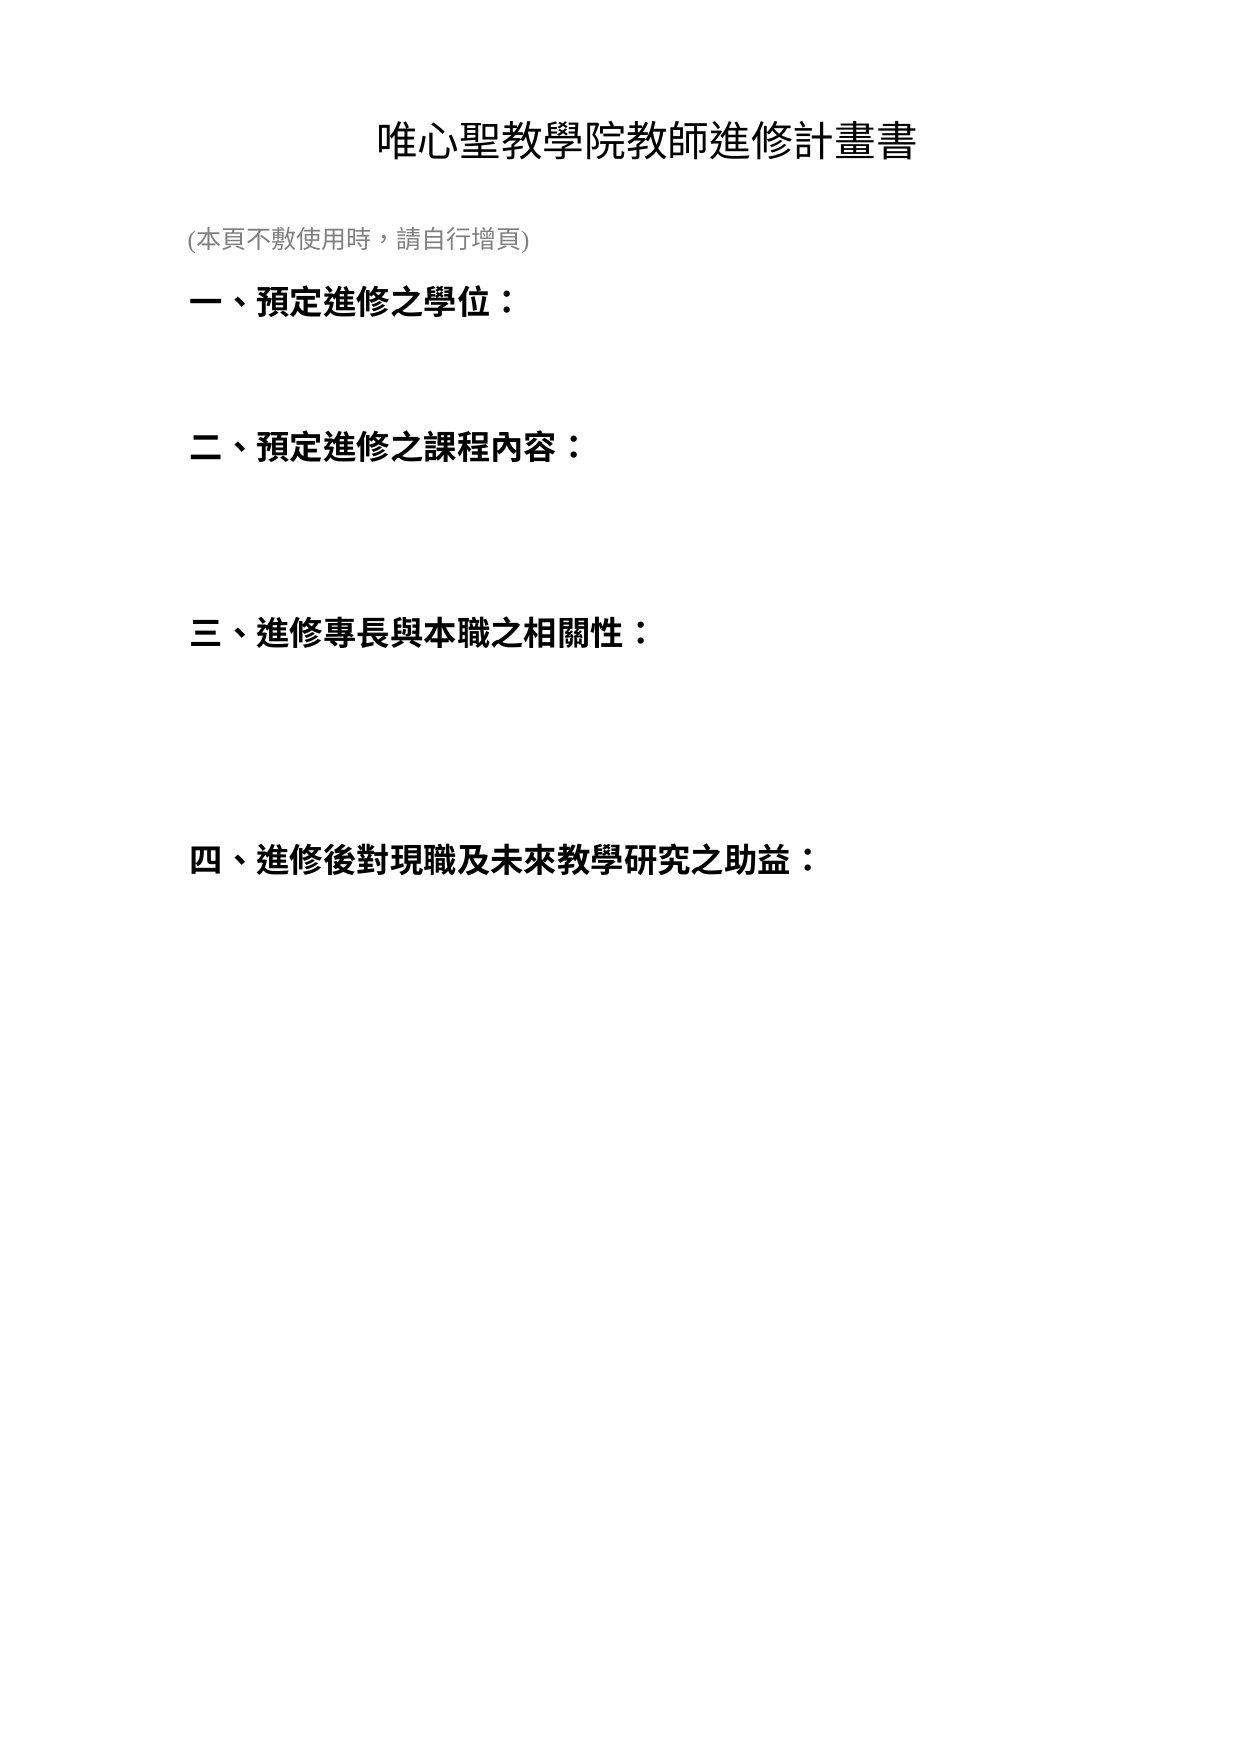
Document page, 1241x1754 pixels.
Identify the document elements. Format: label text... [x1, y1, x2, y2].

text 一、預定進修之學位： [189, 259, 1108, 321]
text 三、進修專長與本職之相關性： [189, 589, 1108, 652]
text (本頁不敷使用時，請自行增頁) [187, 196, 1106, 259]
text 四、進修後對現職及未來教學研究之助益： [189, 817, 1108, 879]
text 唯心聖教學院教師進修計畫書 [187, 96, 1106, 159]
text 二、預定進修之課程內容： [189, 403, 1108, 466]
